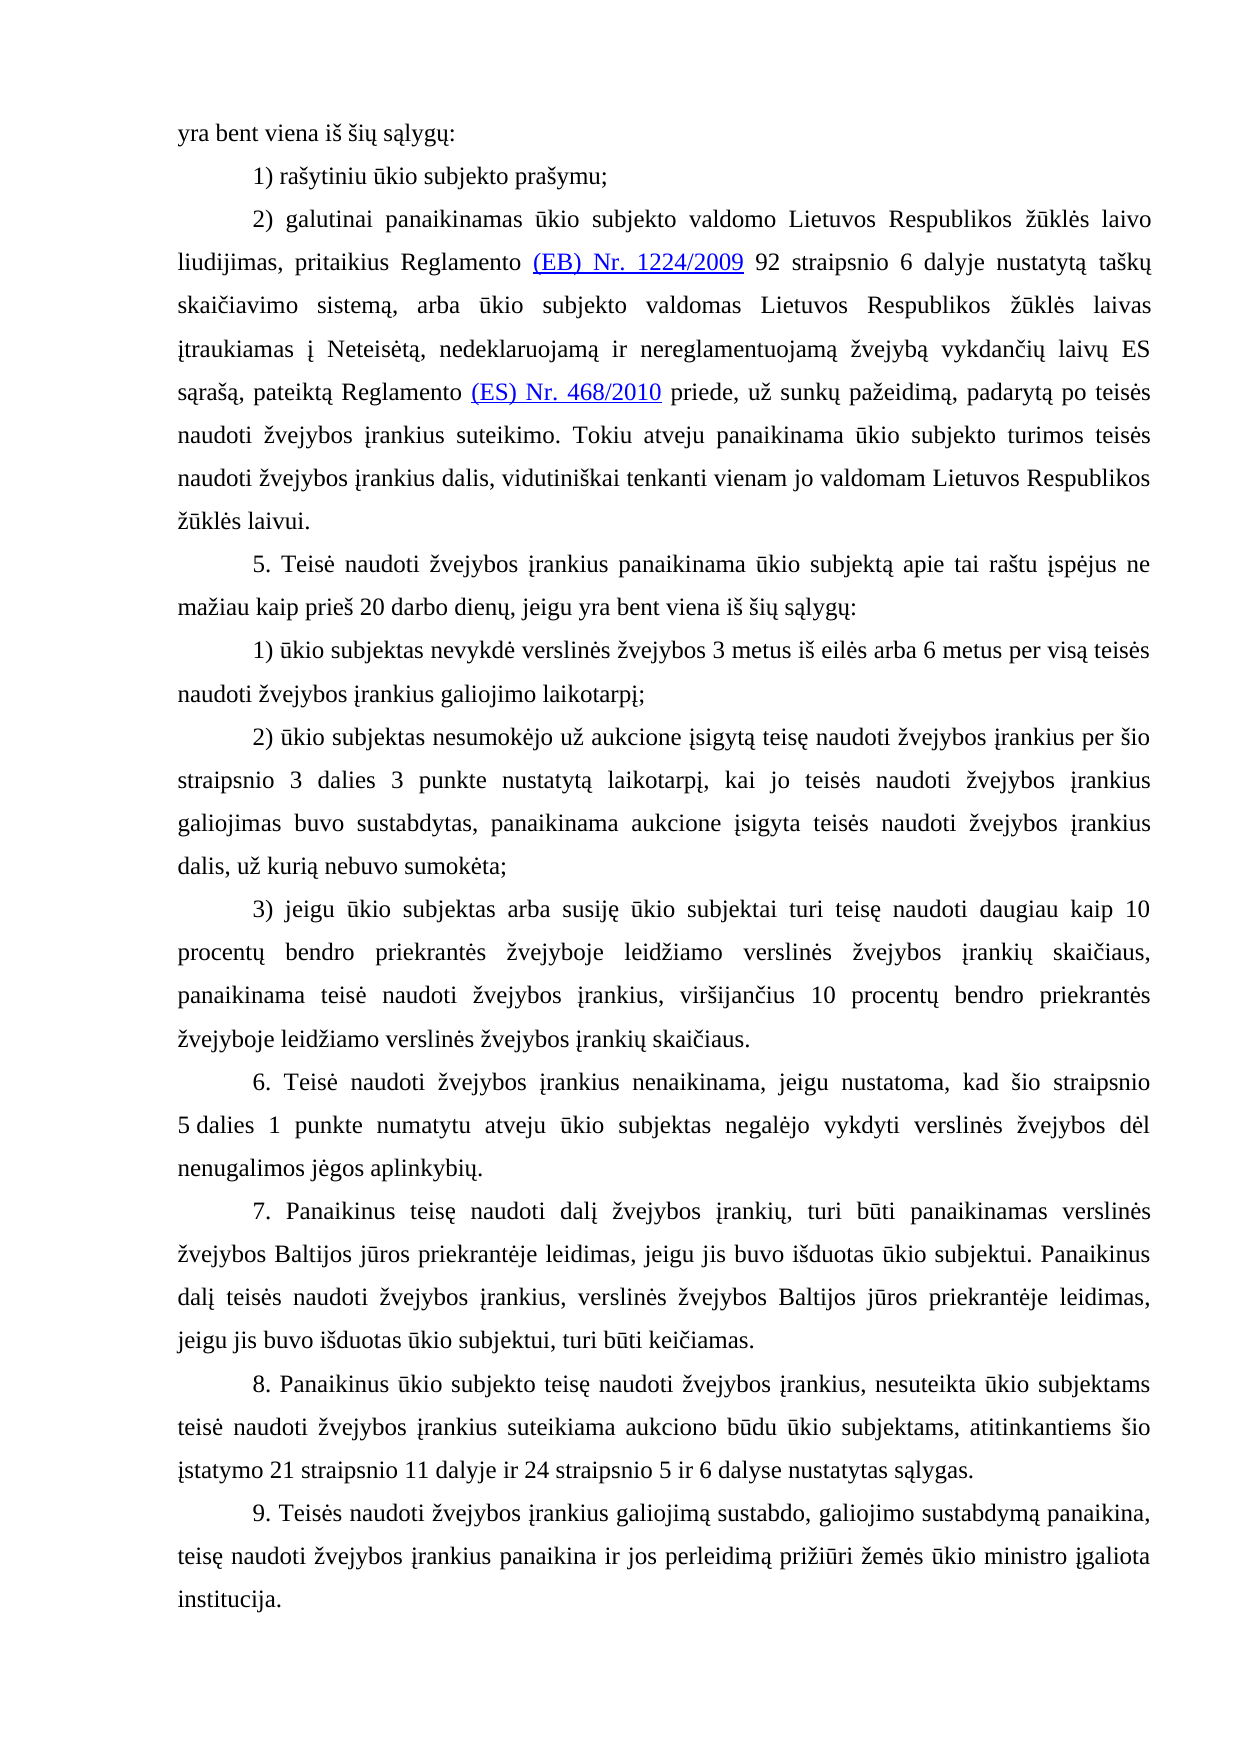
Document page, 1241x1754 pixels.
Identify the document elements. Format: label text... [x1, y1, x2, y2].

text 8. Panaikinus ūkio subjekto teisę naudoti žvejybos įrankius, nesuteikta ūkio subjektams teisė naudoti žvejybos įrankius suteikiama aukciono būdu ūkio subjektams, atitinkantiems šio įstatymo 21 straipsnio 11 dalyje ir 24 straipsnio 5 ir 6 dalyse nustatytas sąlygas. [177, 1369, 1152, 1484]
text 5. Teisė naudoti žvejybos įrankius panaikinama ūkio subjektą apie tai raštu įspėjus ne mažiau kaip prieš 20 darbo dienų, jeigu yra bent viena iš šių sąlygų: [177, 549, 1152, 621]
text 7. Panaikinus teisę naudoti dalį žvejybos įrankių, turi būti panaikinamas verslinės žvejybos Baltijos jūros priekrantėje leidimas, jeigu jis buvo išduotas ūkio subjektui. Panaikinus dalį teisės naudoti žvejybos įrankius, verslinės žvejybos Baltijos jūros priekrantėje leidimas, jeigu jis buvo išduotas ūkio subjektui, turi būti keičiamas. [177, 1196, 1152, 1354]
text 2) galutinai panaikinamas ūkio subjekto valdomo Lietuvos Respublikos žūklės laivo liudijimas, pritaikius Reglamento (EB) Nr. 1224/2009 92 straipsnio 6 dalyje nustatytą taškų skaičiavimo sistemą, arba ūkio subjekto valdomas Lietuvos Respublikos žūklės laivas įtraukiamas į Neteisėtą, nedeklaruojamą ir nereglamentuojamą žvejybą vykdančių laivų ES sąrašą, pateiktą Reglamento (ES) Nr. 468/2010 priede, už sunkų pažeidimą, padarytą po teisės naudoti žvejybos įrankius suteikimo. Tokiu atveju panaikinama ūkio subjekto turimos teisės naudoti žvejybos įrankius dalis, vidutiniškai tenkanti vienam jo valdomam Lietuvos Respublikos žūklės laivui. [177, 204, 1152, 535]
text 3) jeigu ūkio subjektas arba susiję ūkio subjektai turi teisę naudoti daugiau kaip 10 procentų bendro priekrantės žvejyboje leidžiamo verslinės žvejybos įrankių skaičiaus, panaikinama teisė naudoti žvejybos įrankius, viršijančius 10 procentų bendro priekrantės žvejyboje leidžiamo verslinės žvejybos įrankių skaičiaus. [177, 894, 1152, 1052]
text yra bent viena iš šių sąlygų: [177, 118, 1152, 147]
text 6. Teisė naudoti žvejybos įrankius nenaikinama, jeigu nustatoma, kad šio straipsnio 5 dalies 1 punkte numatytu atveju ūkio subjektas negalėjo vykdyti verslinės žvejybos dėl nenugalimos jėgos aplinkybių. [177, 1067, 1152, 1182]
text 2) ūkio subjektas nesumokėjo už aukcione įsigytą teisę naudoti žvejybos įrankius per šio straipsnio 3 dalies 3 punkte nustatytą laikotarpį, kai jo teisės naudoti žvejybos įrankius galiojimas buvo sustabdytas, panaikinama aukcione įsigyta teisės naudoti žvejybos įrankius dalis, už kurią nebuvo sumokėta; [177, 722, 1152, 880]
text 9. Teisės naudoti žvejybos įrankius galiojimą sustabdo, galiojimo sustabdymą panaikina, teisę naudoti žvejybos įrankius panaikina ir jos perleidimą prižiūri žemės ūkio ministro įgaliota institucija. [177, 1498, 1152, 1613]
text 1) ūkio subjektas nevykdė verslinės žvejybos 3 metus iš eilės arba 6 metus per visą teisės naudoti žvejybos įrankius galiojimo laikotarpį; [177, 636, 1152, 707]
text 1) rašytiniu ūkio subjekto prašymu; [177, 161, 1152, 190]
